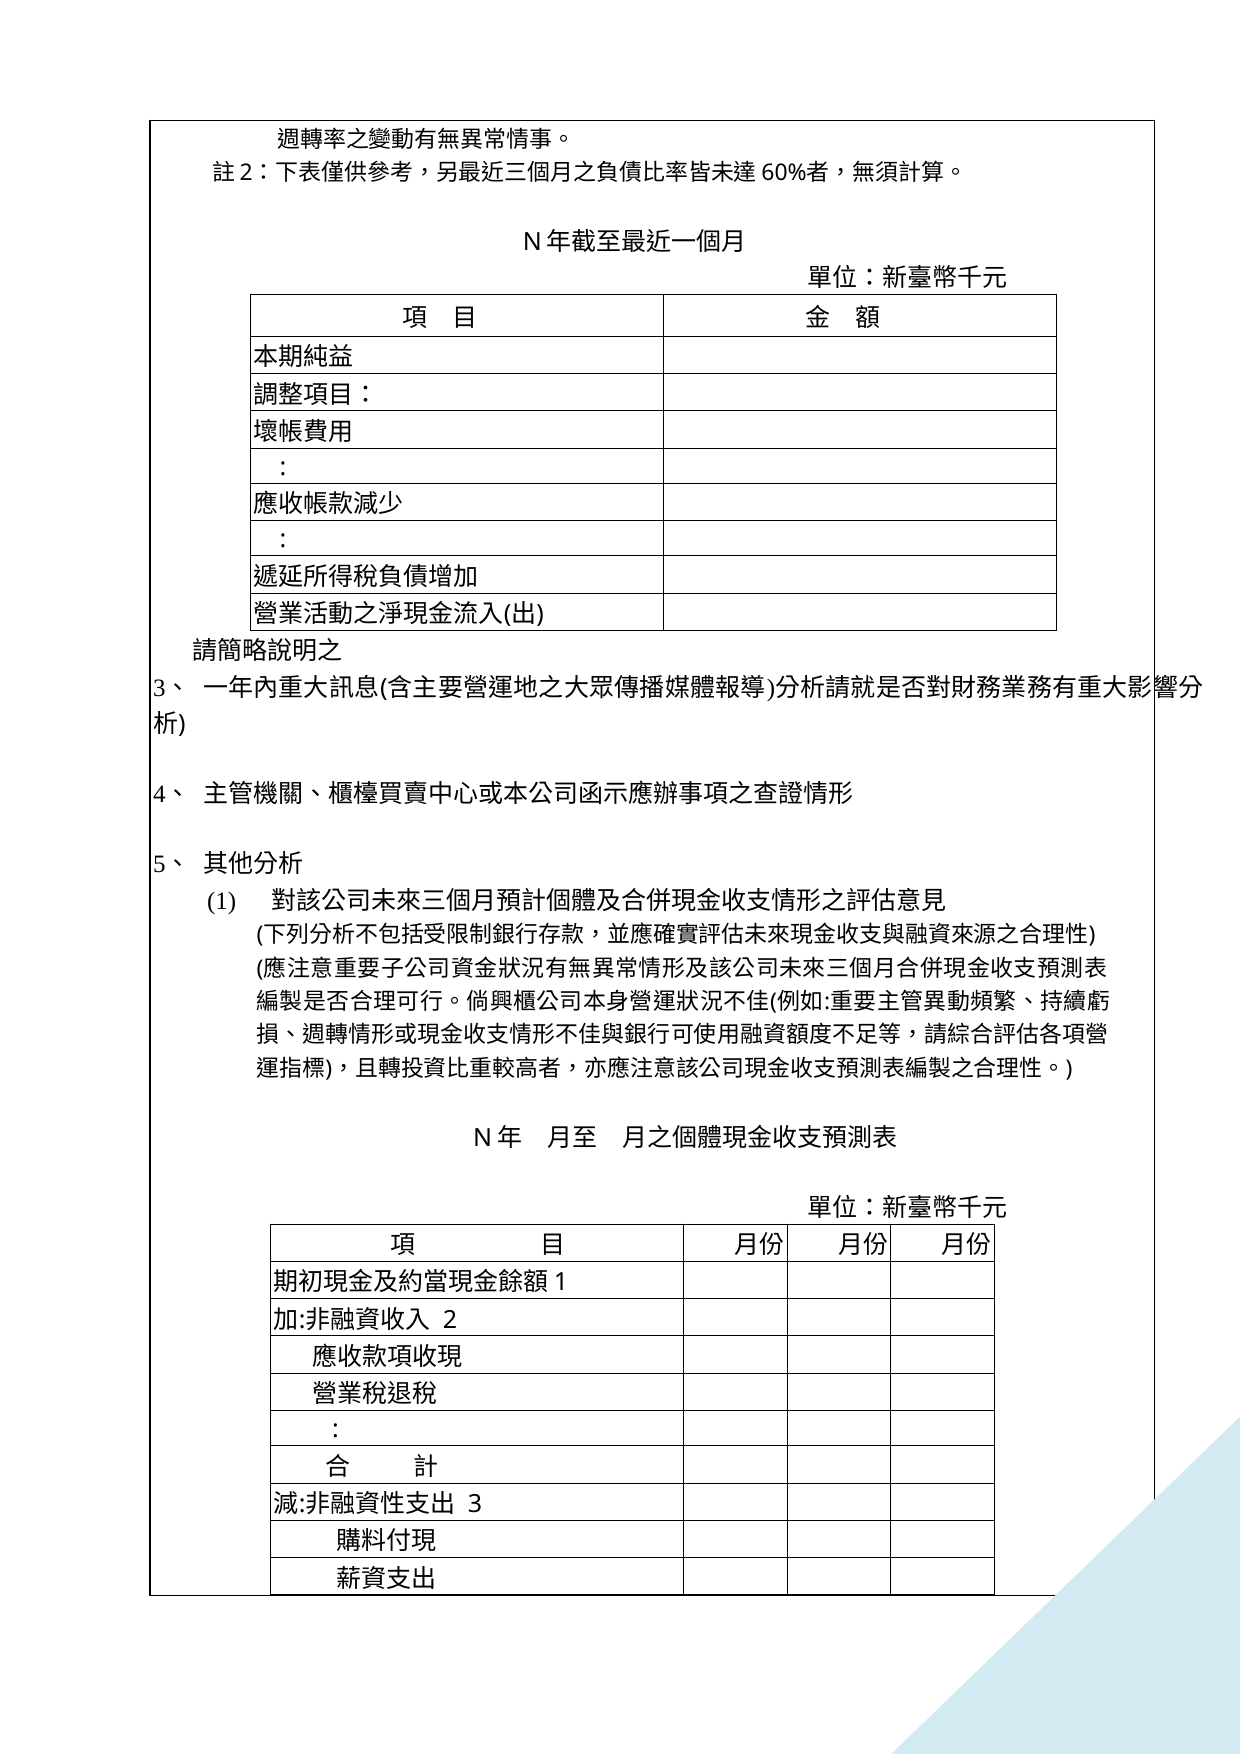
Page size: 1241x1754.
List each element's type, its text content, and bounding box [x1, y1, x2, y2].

table_cell : [251, 449, 663, 483]
table_cell 期初現金及約當現金餘額1 [271, 1262, 683, 1298]
table_cell 營業稅退稅 [271, 1374, 683, 1410]
table_cell [891, 1262, 994, 1298]
table_header 項 目 [271, 1225, 683, 1261]
table_cell [788, 1558, 890, 1594]
table_cell 加:非融資收入 2 [271, 1299, 683, 1335]
table_cell 遞延所得稅負債增加 [251, 556, 663, 592]
table_cell [788, 1262, 890, 1298]
table_cell [684, 1446, 787, 1482]
table_cell [664, 411, 1056, 448]
table_cell [891, 1299, 994, 1335]
table_cell 薪資支出 [271, 1558, 683, 1594]
table_cell 合 計 [271, 1446, 683, 1482]
table_cell 應收帳款減少 [251, 484, 663, 520]
table_cell [684, 1299, 787, 1335]
table_cell 本期純益 [251, 337, 663, 373]
table_cell 分析項目： 財務業務狀況分析(分析最近二年度及當年度最近期資產負債表及綜合損益表) 最近二年度及當年度最近期資產負債表 單位：新臺幣千元 單位：新臺幣千元 請簡略說明之 最近二年度及當年度最近期綜合損益表 單位：新臺幣千元 單位：新臺幣千元 請簡略說明之 營運週轉分析 單位：新臺幣千元 資料來源： 註1：若有當月合併營業收入較上月及去年同期變動達50%，且金額達30,000千元，或最近三個月之合併營業收入累積變動達100%者，須加強分析應收款項週轉率及存貨週轉率之變動有無異常情事。 註2：下表僅供參考，另最近三個月之負債比率皆未達60%者，無須計算。 N年截至最近一個月 單位：新臺幣千元 請簡略說明之 一年內重大訊息(含主要營運地之大眾傳播媒體報導)分析請就是否對財務業務有重大影響分析) 主管機關、櫃檯買賣中心或本公司函示應辦事項之查證情形 其他分析 對該公司未來三個月預計個體及合併現金收支情形之評估意見 (下列分析不包括受限制銀行存款，並應確實評估未來現金收支與融資來源之合理性) (應注意重要子公司資金狀況有無異常情形及該公司未來三個月合併現金收支預測表編製是否合理可行。倘興櫃公司本身營運狀況不佳(例如:重要主管異動頻繁、持續虧損、週轉情形或現金收支情形不佳與銀行可使用融資額度不足等，請綜合評估各項營運指標)，且轉投資比重較高者，亦應注意該公司現金收支預測表編製之合理性。) N年 月至 月之個體現金收支預測表 單位：新臺幣千元 資料來源： N年 月至 月之合併現金收支預測表 單位：新臺幣千元 資料來源： 請簡略說明之 申請公司及其子公司目前銀行可使用融資額度情形之評估意見 (應列明借款之限制條件) 單位：新臺幣千元 註：即放款到期時，無需自行匯入資金還款，如應收帳款及票據融資等 請簡略說明之 對該公司具體改善措施說明之評估意見 【每年股東常會停止過戶日後適用】最近期股東名冊上之僑外法人或特殊(戶名有受託或信託等名稱)法人股東名單 分析結論 [151, 121, 1154, 1595]
table_cell [891, 1336, 994, 1373]
table_cell [788, 1299, 890, 1335]
table_cell [891, 1484, 994, 1520]
table_header 月份 [891, 1225, 994, 1261]
table_cell [891, 1521, 994, 1557]
table_cell [891, 1411, 994, 1445]
table_cell [684, 1484, 787, 1520]
table_cell [664, 484, 1056, 520]
table_cell : [271, 1411, 683, 1445]
table_cell [684, 1521, 787, 1557]
table_cell [684, 1262, 787, 1298]
table_cell [664, 521, 1056, 555]
table_cell [684, 1558, 787, 1594]
table_cell 調整項目： [251, 374, 663, 410]
table_cell 應收款項收現 [271, 1336, 683, 1373]
table_cell [788, 1374, 890, 1410]
table_cell [891, 1374, 994, 1410]
table_header 金 額 [664, 295, 1056, 336]
table_cell [788, 1446, 890, 1482]
table_cell [684, 1374, 787, 1410]
table_cell [664, 594, 1056, 630]
table_cell : [251, 521, 663, 555]
table_cell [788, 1521, 890, 1557]
table_cell [684, 1411, 787, 1445]
table_cell [664, 556, 1056, 592]
table_cell [788, 1484, 890, 1520]
table_cell [788, 1336, 890, 1373]
table_cell 減:非融資性支出 3 [271, 1484, 683, 1520]
table_cell 購料付現 [271, 1521, 683, 1557]
table_cell [664, 337, 1056, 373]
table_cell [664, 374, 1056, 410]
table_cell 營業活動之淨現金流入(出) [251, 594, 663, 630]
table_cell 壞帳費用 [251, 411, 663, 448]
table_cell [891, 1558, 994, 1594]
table_cell [684, 1336, 787, 1373]
table_cell [664, 449, 1056, 483]
table_cell [891, 1446, 994, 1482]
table_cell [788, 1411, 890, 1445]
table_header 月份 [684, 1225, 787, 1261]
table_header 項 目 [251, 295, 663, 336]
table_header 月份 [788, 1225, 890, 1261]
